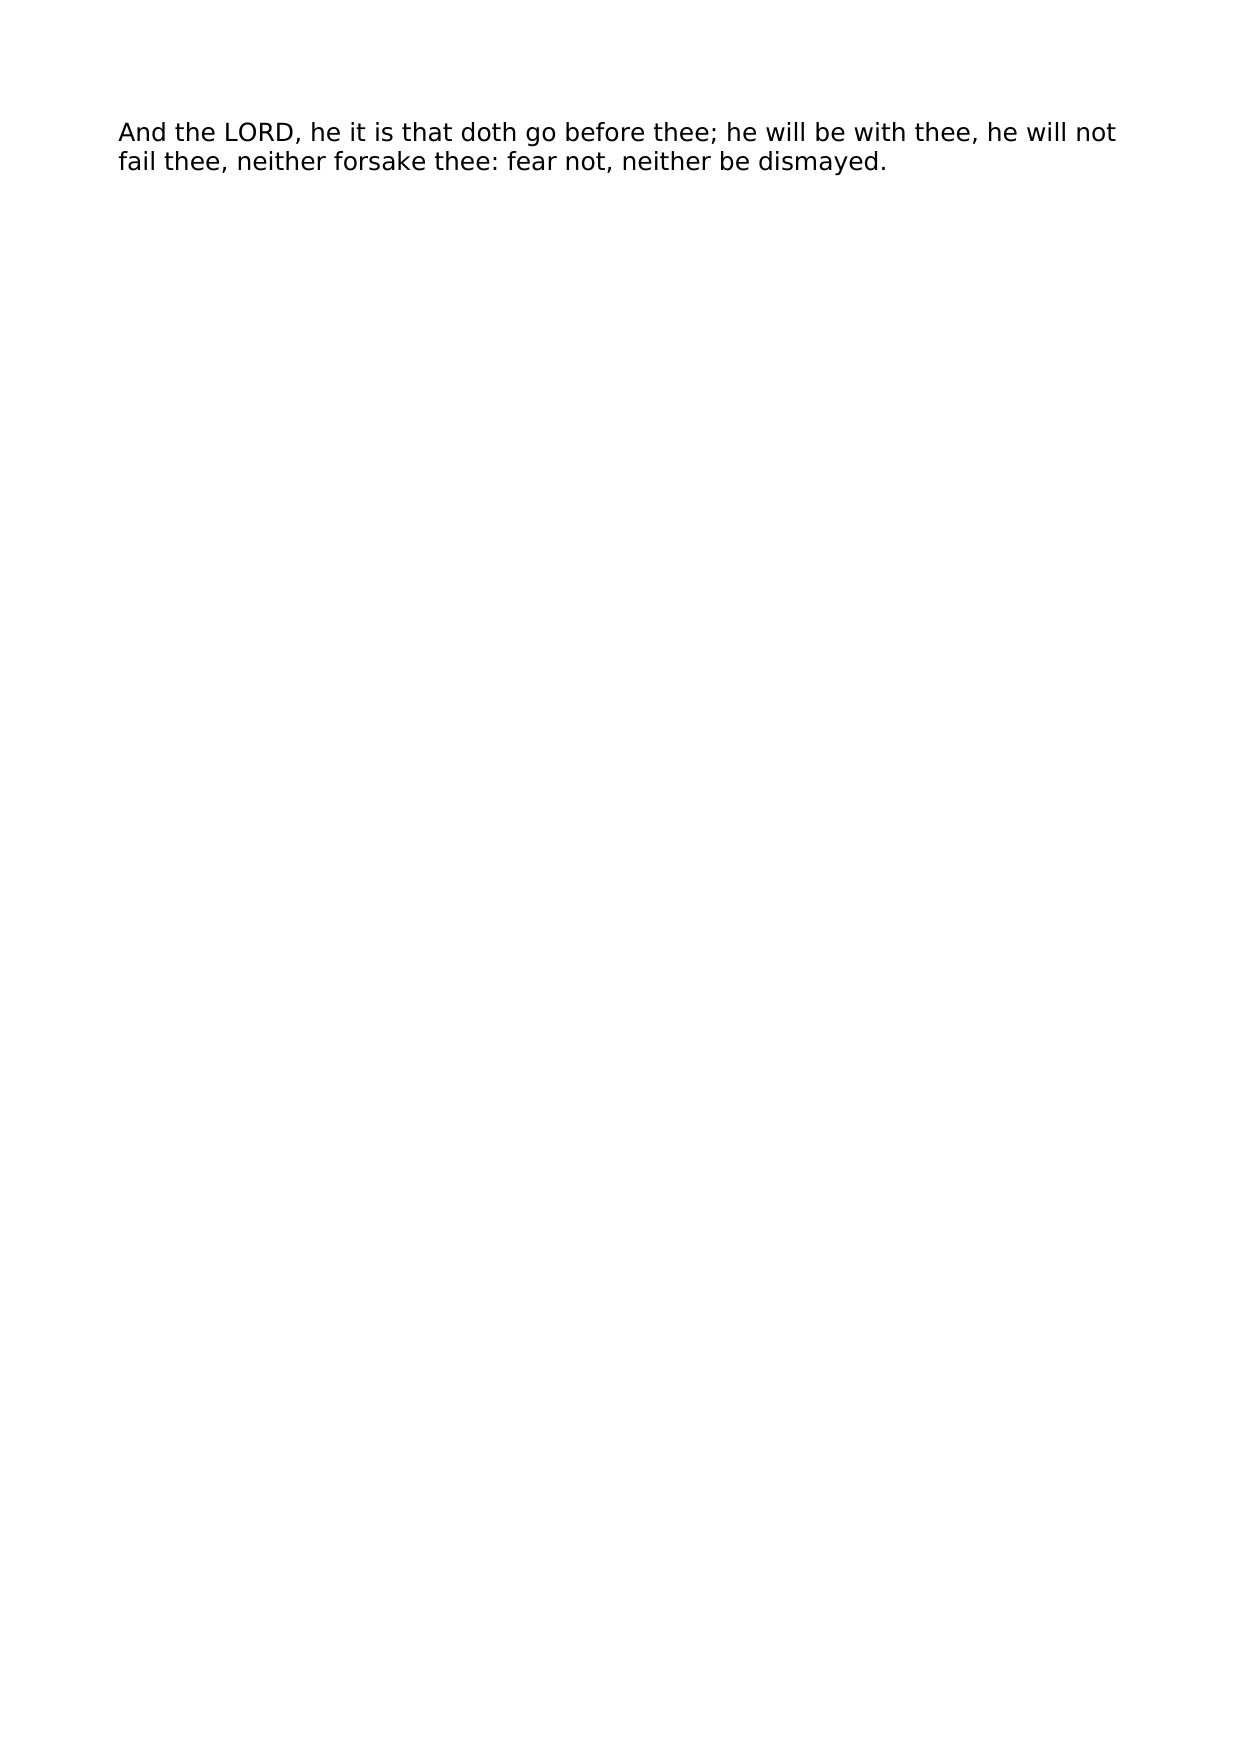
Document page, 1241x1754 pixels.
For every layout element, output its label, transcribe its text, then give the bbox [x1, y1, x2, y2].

text And the LORD, he it is that doth go before thee; he will be with thee, he will not fail thee, neither forsake thee: fear not, neither be dismayed. [118, 118, 1122, 176]
